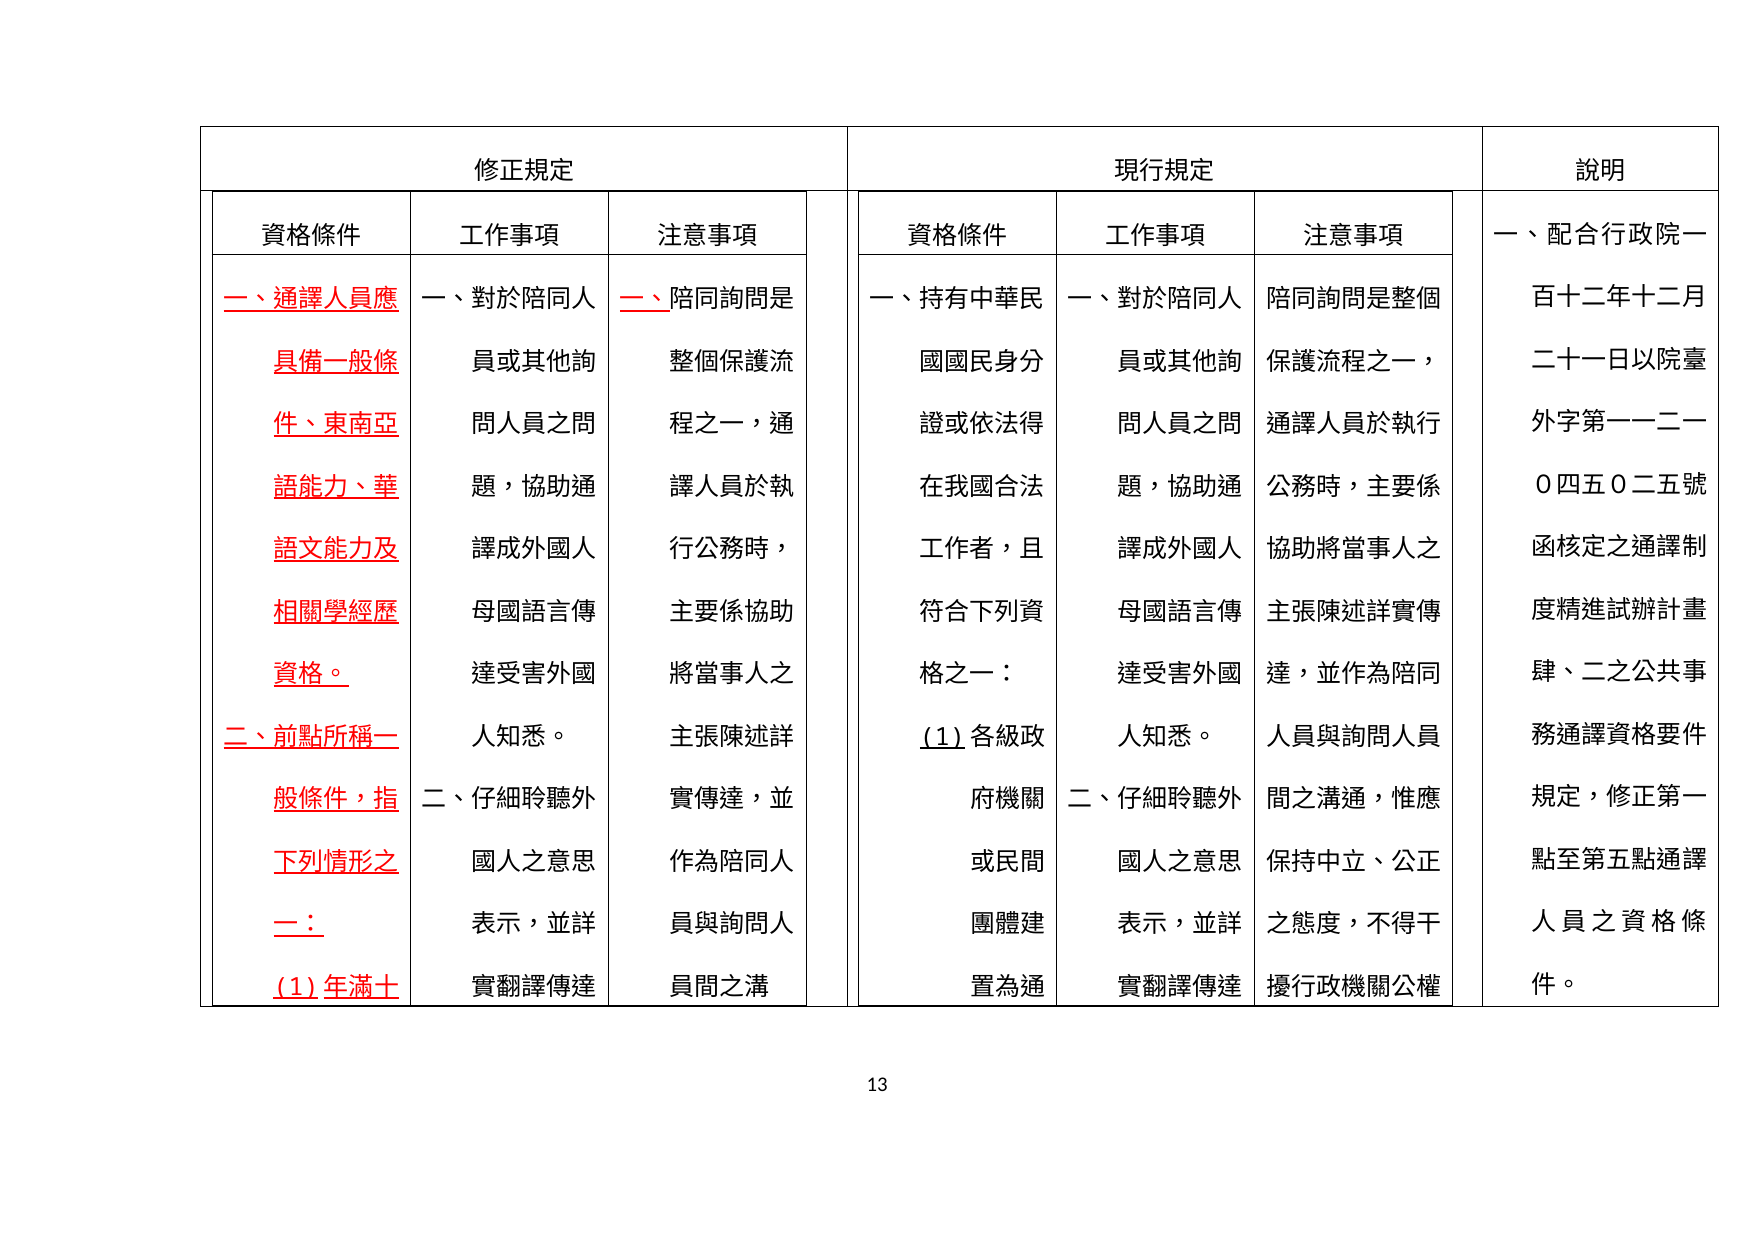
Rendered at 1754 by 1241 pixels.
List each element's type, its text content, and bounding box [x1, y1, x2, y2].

table_header 說明 [1483, 127, 1718, 189]
table_header 注意事項 [1255, 192, 1452, 254]
table_cell 一、持有中華民國國民身分證或依法得在我國合法工作者，且符合下列資格之一： 各級政府機關或民間團體建置為通譯人員。 從事通譯工作一年以上經驗。 具有外國人母國語文專長，且通曉當事人使用之母國語種或方言。 二、現任職於辦理外國人聘僱之私立就業服務機構或其分支機構之就業服務專業人員者，不得擔任外國人之通譯人員。 [859, 255, 1056, 1005]
table_cell 一、配合行政院一百十二年十二月二十一日以院臺外字第一一二一０四五０二五號函核定之通譯制度精進試辦計畫肆、二之公共事務通譯資格要件規定，修正第一點至第五點通譯人員之資格條件。 [1483, 191, 1718, 1006]
table_cell [807, 191, 847, 1006]
table_header 注意事項 [609, 192, 806, 254]
table_cell 一、對於陪同人員或其他詢問人員之問題，協助通譯成外國人母國語言傳達受害外國人知悉。 二、仔細聆聽外國人之意思表示，並詳實翻譯傳達 [411, 255, 608, 1005]
table_header 資格條件 [213, 192, 410, 254]
table_cell [848, 191, 858, 1006]
table_header 工作事項 [1057, 192, 1254, 254]
table_cell 陪同詢問是整個保護流程之一，通譯人員於執行公務時，主要係協助將當事人之主張陳述詳實傳達，並作為陪同人員與詢問人員間之溝通，惟應保持中立、公正之態度，不得干擾行政機關公權 [1255, 255, 1452, 1005]
table_cell [201, 191, 212, 1006]
table_cell 一、陪同詢問是整個保護流程之一，通譯人員於執行公務時，主要係協助將當事人之主張陳述詳實傳達，並作為陪同人員與詢問人員間之溝 [609, 255, 806, 1005]
table_cell 一、通譯人員應具備一般條件、東南亞語能力、華語文能力及相關學經歷資格。 二、前點所稱一般條件，指下列情形之一： 年滿十八歲並持有中華民國國民身分證。 年滿十八歲，曾在我國合法居留二年以上。 三、第一點所稱東南亞語能力，指下列情形之一： 經我國或其他國家政府核准設立之語言檢測機構或大學，所核發之語言或翻譯能力達「中級」以上程度之證明文件影本。 於通曉語言之地區或國家連續居住滿五年以上。 四、第一點所稱華語文能力，指下列情形之一： 經華語文能力測驗聽讀及口語能力B1以上，或具備相當之其他中文能力證明。 在我國就讀本國語文學門相關系所或修習相關學程，至少二年。 參加歸化取得我國國籍者基本語言能力及國民權利義務基本常識測試合格之證明。 符合「歸化取得我國國籍者基本語言能力及國民權利義務基本常識認定標準」第三條第一項第二款所定國內政府機關所開設之課程，包括國內政府機關自行、委託或補助機構、團體、學校辦理之各種課程，其上課總時數或累計時數達七十二小時以上之證明。 五、第一點所稱相關學經歷，指下列情形之一： 畢業於國內公立或立案之高中(職)或經教育部採認之國外高中(職)以上學歷。 國內外之大專校院語文學系(科)或研究所擔任教授、副教授、助理教授或講師教授特定語文。(免語文測驗證明) 具有特殊領域之專門知識或技術經驗，並具該項領域語文能力。 現(曾)為法院或檢察署通譯。 五年內曾擔任政府機關或機構之通譯。 五年內通過新住民語文教學支援人員師資資格培訓，並取得合格教學支援人員。 六、現任職於辦理外國人聘僱之私立就業服務機構或其分支機構之就業服務專業人員者，不得擔任外國人之通譯人員。 [213, 255, 410, 1005]
table_header 現行規定 [848, 127, 1482, 189]
table_cell 一、對於陪同人員或其他詢問人員之問題，協助通譯成外國人母國語言傳達受害外國人知悉。 二、仔細聆聽外國人之意思表示，並詳實翻譯傳達 [1057, 255, 1254, 1005]
table_header 工作事項 [411, 192, 608, 254]
table_header 修正規定 [201, 127, 847, 189]
table_cell [1453, 191, 1482, 1006]
table_header 資格條件 [859, 192, 1056, 254]
